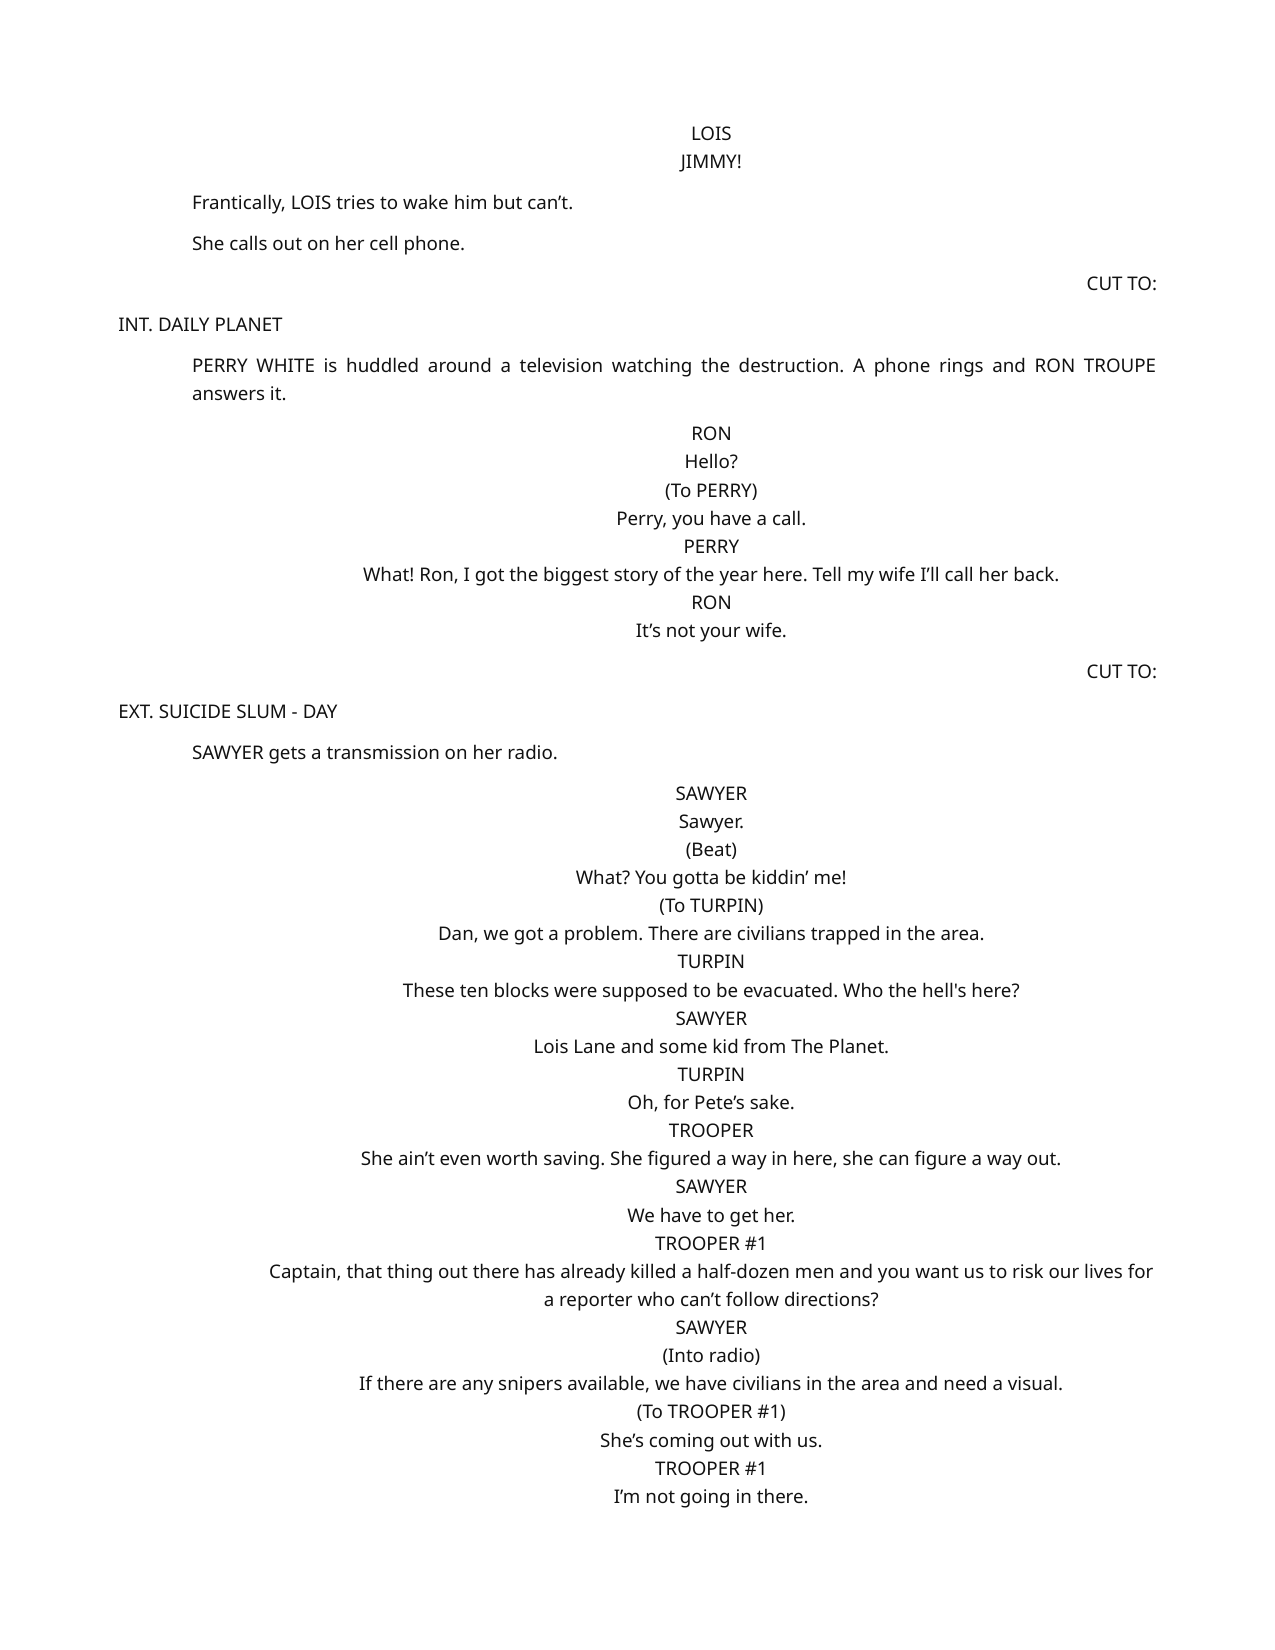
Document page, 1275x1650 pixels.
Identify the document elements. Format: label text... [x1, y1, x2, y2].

list SAWYER Lois Lane and some kid from The Planet. [118, 1002, 1157, 1059]
list SAWYER (Into radio) If there are any snipers available, we have civilians in the area and need a visual. (To TROOPER #1) She’s coming out with us. [118, 1312, 1157, 1452]
list TROOPER #1 Captain, that thing out there has already killed a half-dozen men and you want us to risk our lives for a reporter who can’t follow directions? [118, 1227, 1157, 1312]
list SAWYER gets a transmission on her radio. [118, 737, 1157, 765]
list TROOPER She ain’t even worth saving. She figured a way in here, she can figure a way out. [118, 1115, 1157, 1171]
list RON It’s not your wife. [118, 587, 1157, 643]
list SAWYER Sawyer. (Beat) What? You gotta be kiddin’ me! (To TURPIN) Dan, we got a problem. There are civilians trapped in the area. [118, 777, 1157, 946]
list LOIS JIMMY! [118, 118, 1157, 174]
text INT. DAILY PLANET [118, 309, 1157, 337]
text EXT. SUICIDE SLUM - DAY [118, 696, 1157, 724]
list SAWYER We have to get her. [118, 1171, 1157, 1227]
text CUT TO: [118, 268, 1157, 296]
list TURPIN Oh, for Pete’s sake. [118, 1059, 1157, 1115]
list She calls out on her cell phone. [118, 227, 1157, 256]
list PERRY WHITE is huddled around a television watching the destruction. A phone rings and RON TROUPE answers it. [118, 349, 1157, 406]
text CUT TO: [118, 656, 1157, 684]
list TROOPER #1 I’m not going in there. [118, 1452, 1157, 1509]
list RON Hello? (To PERRY) Perry, you have a call. [118, 418, 1157, 531]
list PERRY What! Ron, I got the biggest story of the year here. Tell my wife I’ll call her back. [118, 531, 1157, 587]
list Frantically, LOIS tries to wake him but can’t. [118, 187, 1157, 215]
list TURPIN These ten blocks were supposed to be evacuated. Who the hell's here? [118, 946, 1157, 1002]
